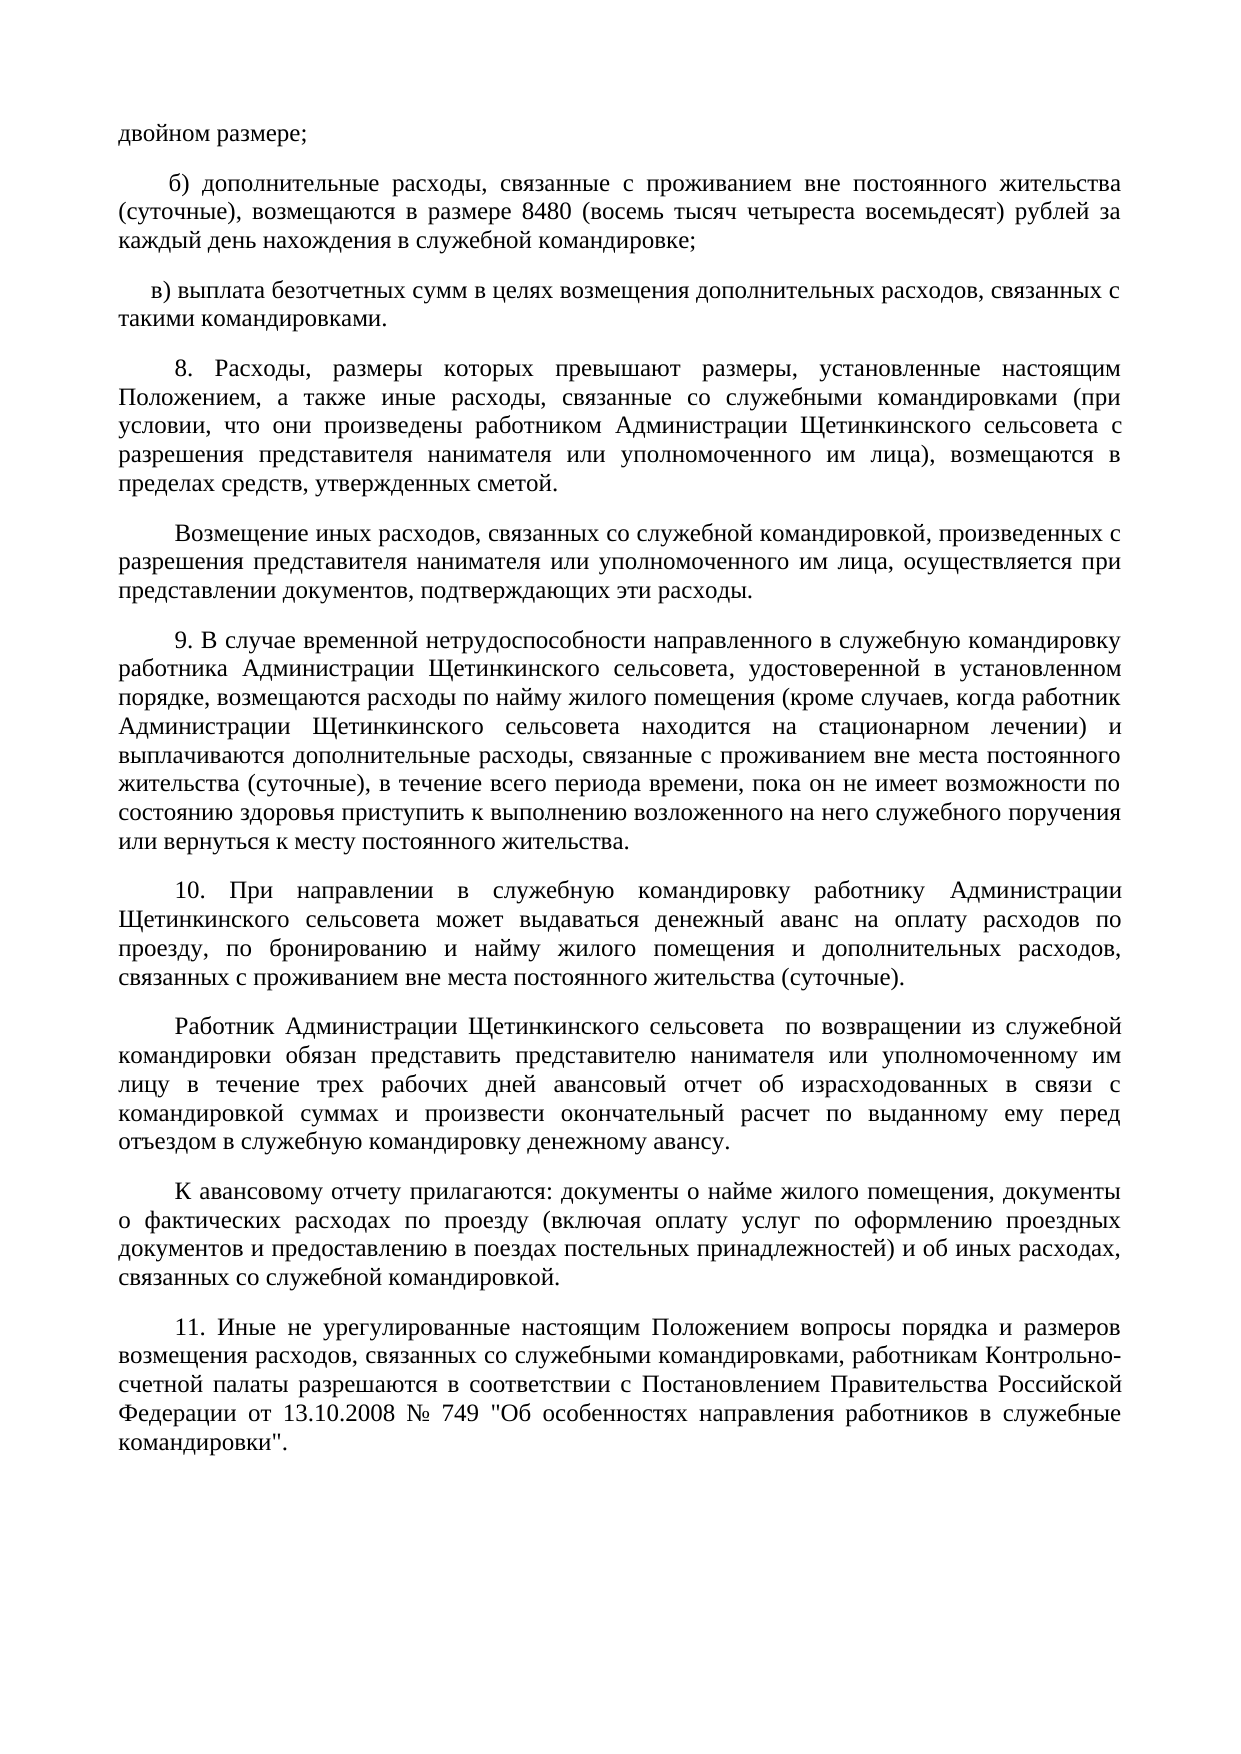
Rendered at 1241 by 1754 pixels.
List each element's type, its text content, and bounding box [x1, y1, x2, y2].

text Возмещение иных расходов, связанных со служебной командировкой, произведенных с разрешения представителя нанимателя или уполномоченного им лица, осуществляется при представлении документов, подтверждающих эти расходы. [118, 518, 1122, 604]
text 10. При направлении в служебную командировку работнику Администрации Щетинкинского сельсовета может выдаваться денежный аванс на оплату расходов по проезду, по бронированию и найму жилого помещения и дополнительных расходов, связанных с проживанием вне места постоянного жительства (суточные). [118, 876, 1122, 991]
text Работник Администрации Щетинкинского сельсовета по возвращении из служебной командировки обязан представить представителю нанимателя или уполномоченному им лицу в течение трех рабочих дней авансовый отчет об израсходованных в связи с командировкой суммах и произвести окончательный расчет по выданному ему перед отъездом в служебную командировку денежному авансу. [118, 1011, 1122, 1155]
text 9. В случае временной нетрудоспособности направленного в служебную командировку работника Администрации Щетинкинского сельсовета, удостоверенной в установленном порядке, возмещаются расходы по найму жилого помещения (кроме случаев, когда работник Администрации Щетинкинского сельсовета находится на стационарном лечении) и выплачиваются дополнительные расходы, связанные с проживанием вне места постоянного жительства (суточные), в течение всего периода времени, пока он не имеет возможности по состоянию здоровья приступить к выполнению возложенного на него служебного поручения или вернуться к месту постоянного жительства. [118, 625, 1122, 855]
text 8. Расходы, размеры которых превышают размеры, установленные настоящим Положением, а также иные расходы, связанные со служебными командировками (при условии, что они произведены работником Администрации Щетинкинского сельсовета с разрешения представителя нанимателя или уполномоченного им лица), возмещаются в пределах средств, утвержденных сметой. [118, 353, 1122, 497]
list двойном размере; [118, 118, 1122, 147]
list в) выплата безотчетных сумм в целях возмещения дополнительных расходов, связанных с такими командировками. [118, 275, 1122, 332]
list б) дополнительные расходы, связанные с проживанием вне постоянного жительства (суточные), возмещаются в размере 8480 (восемь тысяч четыреста восемьдесят) рублей за каждый день нахождения в служебной командировке; [118, 168, 1122, 254]
text 11. Иные не урегулированные настоящим Положением вопросы порядка и размеров возмещения расходов, связанных со служебными командировками, работникам Контрольно-счетной палаты разрешаются в соответствии с Постановлением Правительства Российской Федерации от 13.10.2008 № 749 "Об особенностях направления работников в служебные командировки". [118, 1312, 1122, 1456]
text К авансовому отчету прилагаются: документы о найме жилого помещения, документы о фактических расходах по проезду (включая оплату услуг по оформлению проездных документов и предоставлению в поездах постельных принадлежностей) и об иных расходах, связанных со служебной командировкой. [118, 1176, 1122, 1291]
